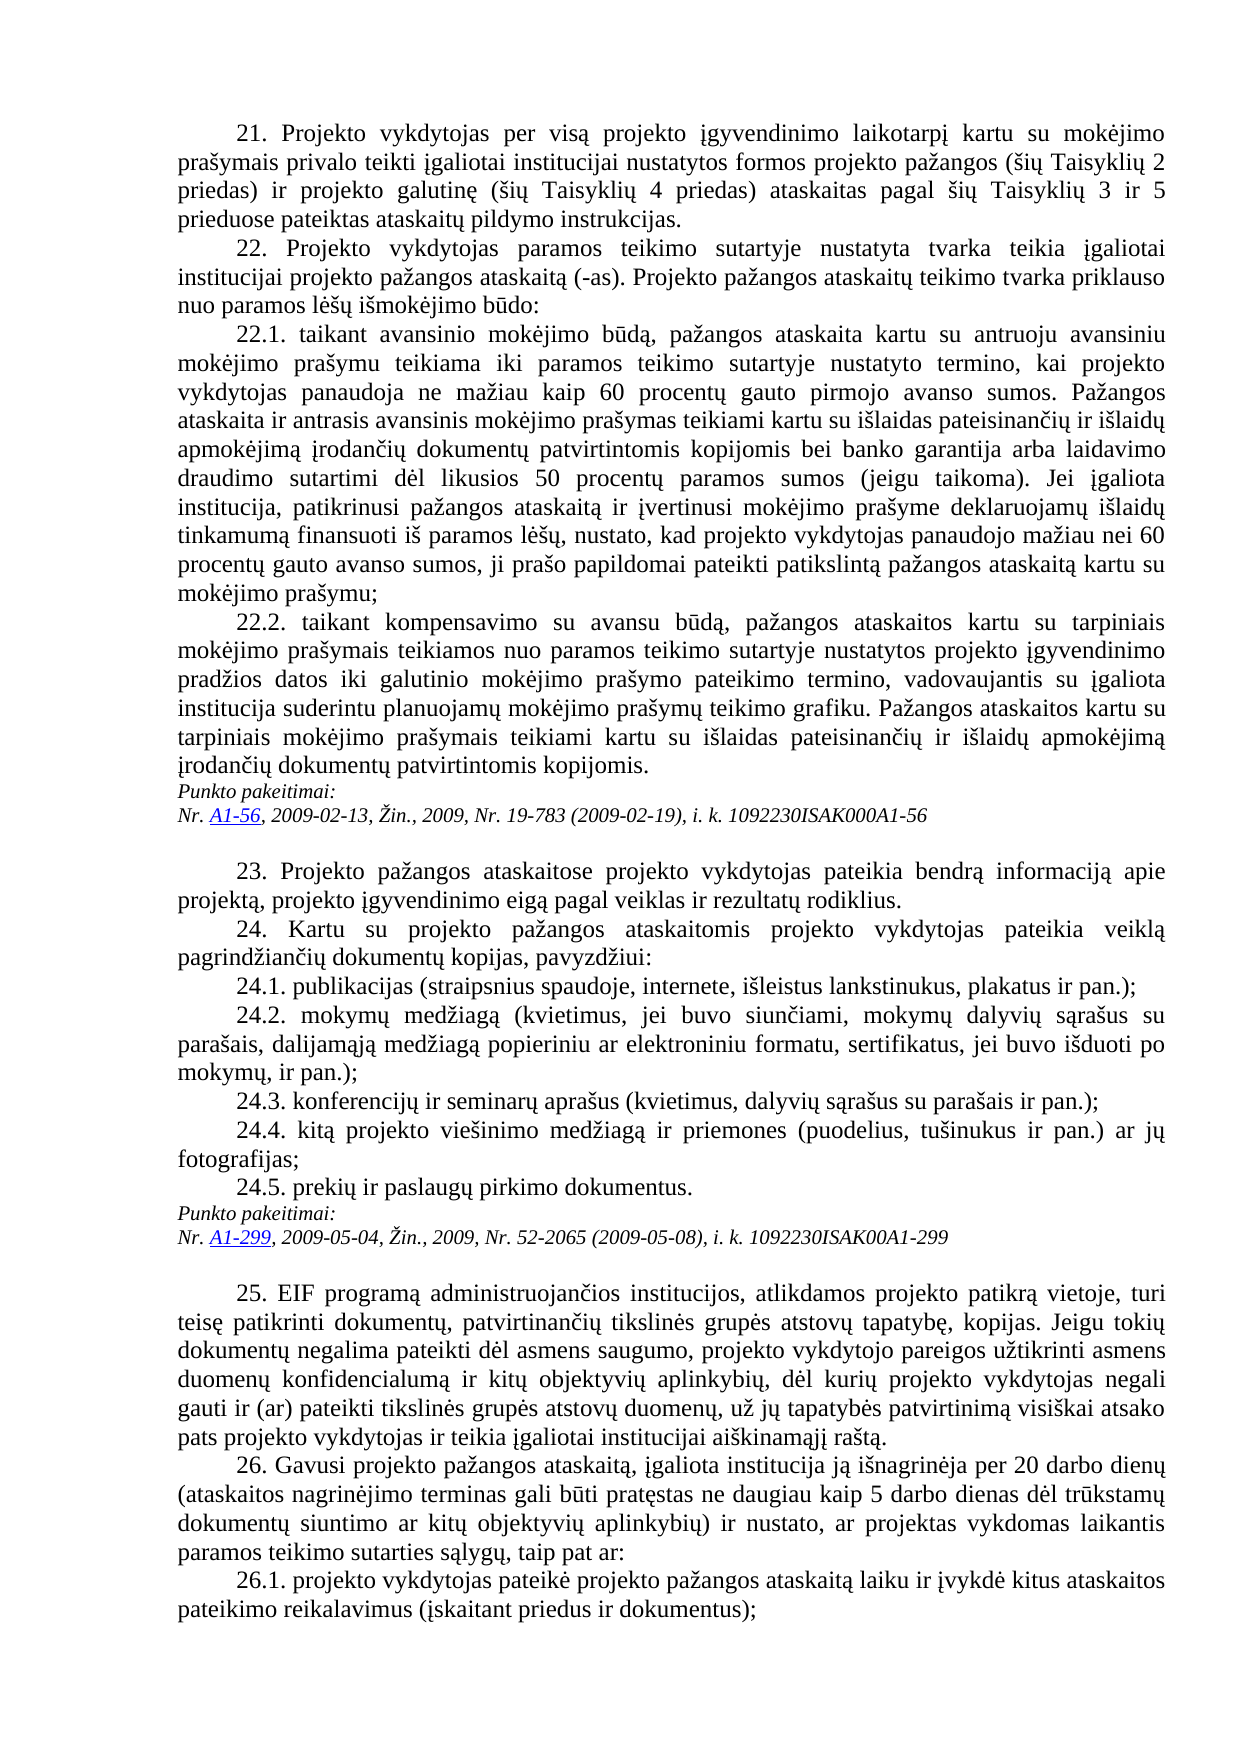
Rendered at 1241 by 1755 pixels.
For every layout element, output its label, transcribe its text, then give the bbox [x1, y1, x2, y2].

text 22.1. taikant avansinio mokėjimo būdą, pažangos ataskaita kartu su antruoju avansiniu mokėjimo prašymu teikiama iki paramos teikimo sutartyje nustatyto termino, kai projekto vykdytojas panaudoja ne mažiau kaip 60 procentų gauto pirmojo avanso sumos. Pažangos ataskaita ir antrasis avansinis mokėjimo prašymas teikiami kartu su išlaidas pateisinančių ir išlaidų apmokėjimą įrodančių dokumentų patvirtintomis kopijomis bei banko garantija arba laidavimo draudimo sutartimi dėl likusios 50 procentų paramos sumos (jeigu taikoma). Jei įgaliota institucija, patikrinusi pažangos ataskaitą ir įvertinusi mokėjimo prašyme deklaruojamų išlaidų tinkamumą finansuoti iš paramos lėšų, nustato, kad projekto vykdytojas panaudojo mažiau nei 60 procentų gauto avanso sumos, ji prašo papildomai pateikti patikslintą pažangos ataskaitą kartu su mokėjimo prašymu; [177, 319, 1166, 607]
text 24.5. prekių ir paslaugų pirkimo dokumentus. [177, 1172, 1166, 1201]
text 24.2. mokymų medžiagą (kvietimus, jei buvo siunčiami, mokymų dalyvių sąrašus su parašais, dalijamąją medžiagą popieriniu ar elektroniniu formatu, sertifikatus, jei buvo išduoti po mokymų, ir pan.); [177, 1000, 1166, 1086]
text 22. Projekto vykdytojas paramos teikimo sutartyje nustatyta tvarka teikia įgaliotai institucijai projekto pažangos ataskaitą (-as). Projekto pažangos ataskaitų teikimo tvarka priklauso nuo paramos lėšų išmokėjimo būdo: [177, 233, 1166, 319]
text 24.4. kitą projekto viešinimo medžiagą ir priemones (puodelius, tušinukus ir pan.) ar jų fotografijas; [177, 1115, 1166, 1172]
text 22.2. taikant kompensavimo su avansu būdą, pažangos ataskaitos kartu su tarpiniais mokėjimo prašymais teikiamos nuo paramos teikimo sutartyje nustatytos projekto įgyvendinimo pradžios datos iki galutinio mokėjimo prašymo pateikimo termino, vadovaujantis su įgaliota institucija suderintu planuojamų mokėjimo prašymų teikimo grafiku. Pažangos ataskaitos kartu su tarpiniais mokėjimo prašymais teikiami kartu su išlaidas pateisinančių ir išlaidų apmokėjimą įrodančių dokumentų patvirtintomis kopijomis. [177, 607, 1166, 779]
text 21. Projekto vykdytojas per visą projekto įgyvendinimo laikotarpį kartu su mokėjimo prašymais privalo teikti įgaliotai institucijai nustatytos formos projekto pažangos (šių Taisyklių 2 priedas) ir projekto galutinę (šių Taisyklių 4 priedas) ataskaitas pagal šių Taisyklių 3 ir 5 prieduose pateiktas ataskaitų pildymo instrukcijas. [177, 118, 1166, 233]
text 24.1. publikacijas (straipsnius spaudoje, internete, išleistus lankstinukus, plakatus ir pan.); [177, 971, 1166, 1000]
text 26. Gavusi projekto pažangos ataskaitą, įgaliota institucija ją išnagrinėja per 20 darbo dienų (ataskaitos nagrinėjimo terminas gali būti pratęstas ne daugiau kaip 5 darbo dienas dėl trūkstamų dokumentų siuntimo ar kitų objektyvių aplinkybių) ir nustato, ar projektas vykdomas laikantis paramos teikimo sutarties sąlygų, taip pat ar: [177, 1451, 1166, 1566]
text Punkto pakeitimai: [177, 779, 1166, 803]
text 25. EIF programą administruojančios institucijos, atlikdamos projekto patikrą vietoje, turi teisę patikrinti dokumentų, patvirtinančių tikslinės grupės atstovų tapatybę, kopijas. Jeigu tokių dokumentų negalima pateikti dėl asmens saugumo, projekto vykdytojo pareigos užtikrinti asmens duomenų konfidencialumą ir kitų objektyvių aplinkybių, dėl kurių projekto vykdytojas negali gauti ir (ar) pateikti tikslinės grupės atstovų duomenų, už jų tapatybės patvirtinimą visiškai atsako pats projekto vykdytojas ir teikia įgaliotai institucijai aiškinamąjį raštą. [177, 1278, 1166, 1451]
text Punkto pakeitimai: [177, 1201, 1166, 1225]
text 26.1. projekto vykdytojas pateikė projekto pažangos ataskaitą laiku ir įvykdė kitus ataskaitos pateikimo reikalavimus (įskaitant priedus ir dokumentus); [177, 1566, 1166, 1623]
text 24. Kartu su projekto pažangos ataskaitomis projekto vykdytojas pateikia veiklą pagrindžiančių dokumentų kopijas, pavyzdžiui: [177, 914, 1166, 971]
text Nr. A1-56, 2009-02-13, Žin., 2009, Nr. 19-783 (2009-02-19), i. k. 1092230ISAK000A1-56 [177, 803, 1166, 827]
text 24.3. konferencijų ir seminarų aprašus (kvietimus, dalyvių sąrašus su parašais ir pan.); [177, 1086, 1166, 1115]
text Nr. A1-299, 2009-05-04, Žin., 2009, Nr. 52-2065 (2009-05-08), i. k. 1092230ISAK00A1-299 [177, 1225, 1166, 1249]
text 23. Projekto pažangos ataskaitose projekto vykdytojas pateikia bendrą informaciją apie projektą, projekto įgyvendinimo eigą pagal veiklas ir rezultatų rodiklius. [177, 856, 1166, 914]
